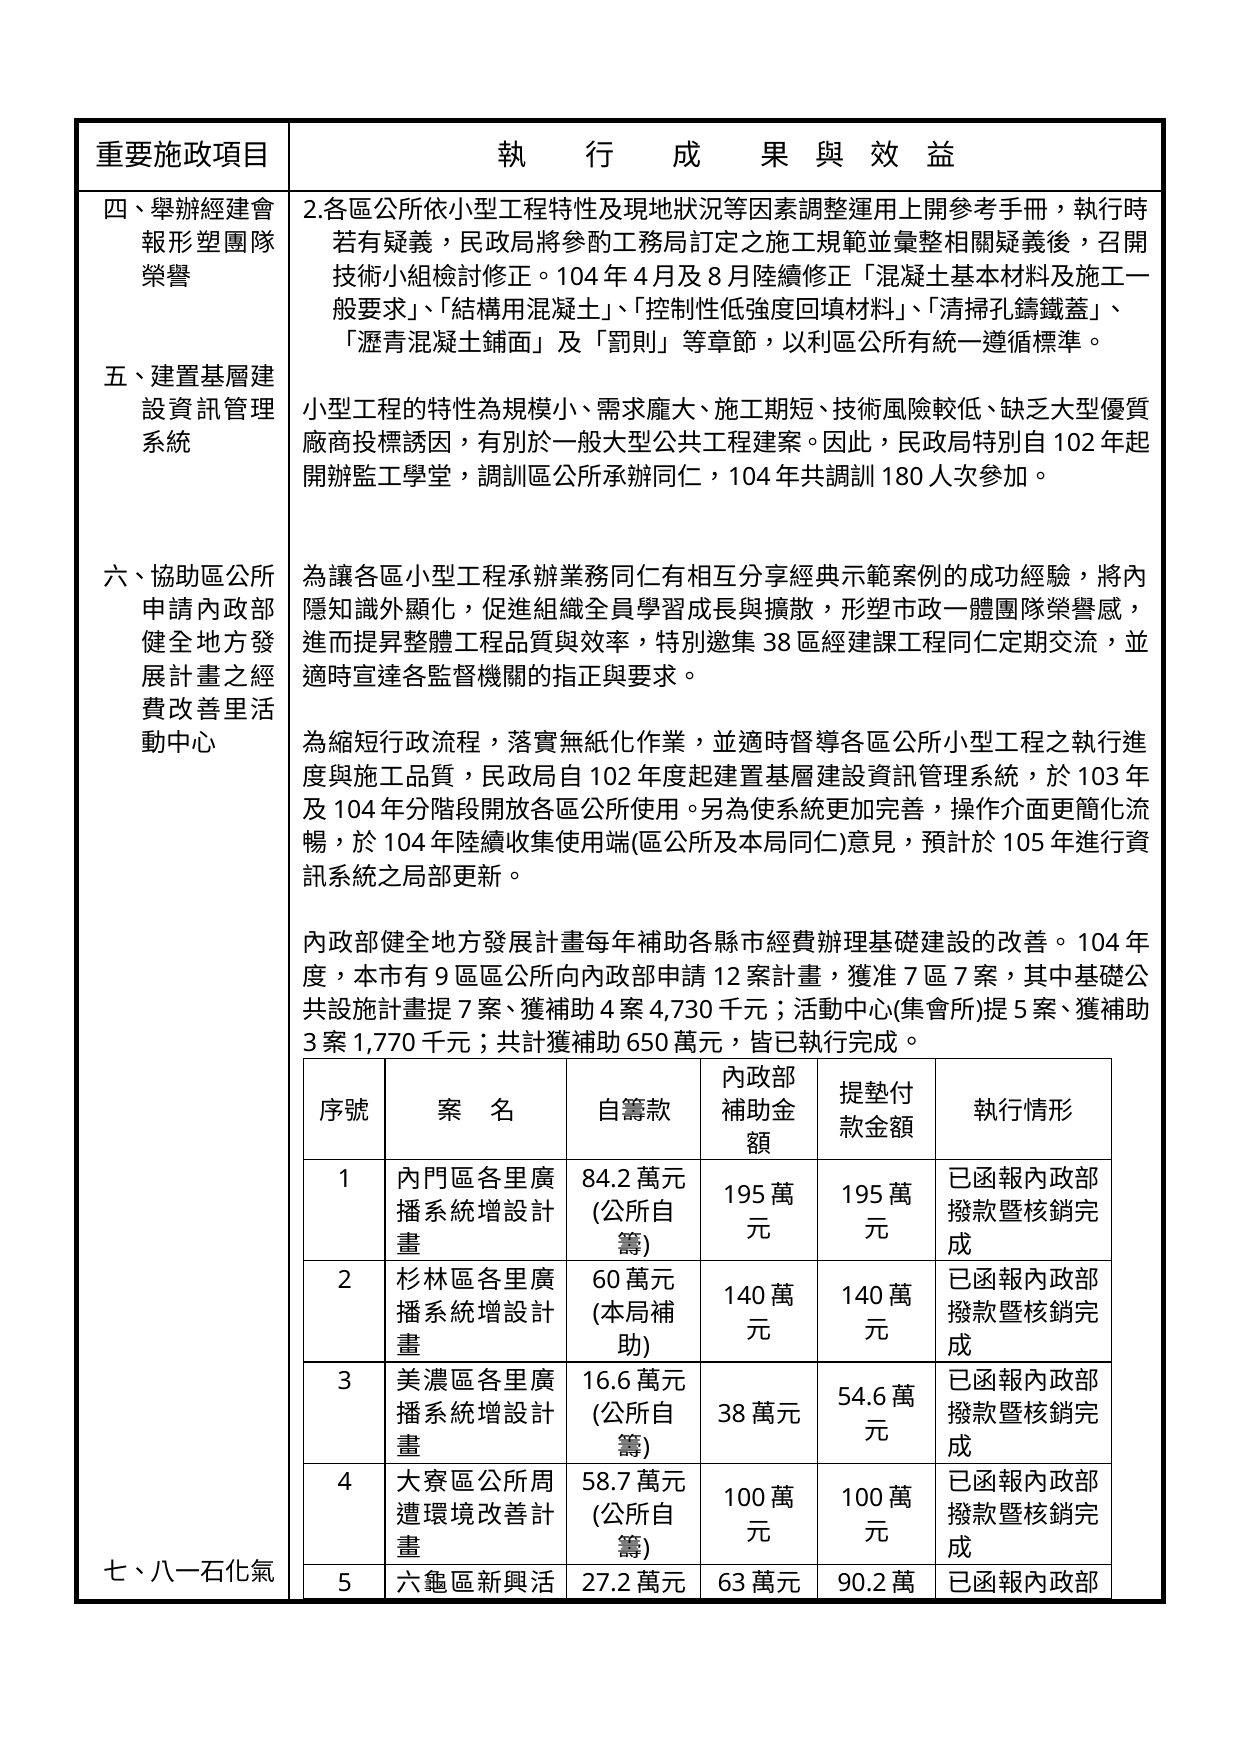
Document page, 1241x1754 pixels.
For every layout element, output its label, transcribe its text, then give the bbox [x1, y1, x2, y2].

table_cell 84.2萬元 (公所自籌) [567, 1160, 700, 1260]
table_cell 195萬元 [818, 1160, 935, 1260]
table_header 提墊付款金額 [818, 1059, 935, 1159]
table_cell 54.6萬元 [818, 1363, 935, 1462]
table_header 自籌款 [567, 1059, 700, 1159]
table_cell 已函報內政部撥款暨核銷完成 [936, 1363, 1111, 1462]
table_cell 美濃區各里廣播系統增設計畫 [386, 1363, 566, 1462]
table_cell 60萬元 (本局補助) [567, 1261, 700, 1361]
table_cell 杉林區各里廣播系統增設計畫 [386, 1261, 566, 1361]
table_cell 已函報內政部撥款暨核銷完成 [936, 1160, 1111, 1260]
table_cell 38萬元 [701, 1363, 817, 1462]
table_cell 已函報內政部撥款暨核銷完成 [936, 1261, 1111, 1361]
table_header 重要施政項目 [79, 123, 288, 190]
table_cell 已函報內政部撥款暨核銷完成 [936, 1464, 1111, 1563]
table_cell 1 [304, 1160, 384, 1260]
table_cell 195萬元 [701, 1160, 817, 1260]
table_cell 六龜區新興活 [386, 1565, 566, 1598]
table_header 內政部補助金額 [701, 1059, 817, 1159]
table_cell 27.2萬元 [567, 1565, 700, 1598]
table_header 序號 [304, 1059, 384, 1159]
table_cell 5 [304, 1565, 384, 1598]
table_cell 140萬元 [701, 1261, 817, 1361]
table_header 執 行 成 果 與 效 益 [290, 123, 1161, 190]
table_header 執行情形 [936, 1059, 1111, 1159]
table_cell 四、舉辦經建會報形塑團隊榮譽 五、建置基層建設資訊管理系統 六、協助區公所申請內政部健全地方發展計畫之經費改善里活動中心 七、八一石化氣 [79, 192, 288, 1599]
table_cell 內門區各里廣播系統增設計畫 [386, 1160, 566, 1260]
table_cell 3 [304, 1363, 384, 1462]
table_cell 16.6萬元 (公所自籌) [567, 1363, 700, 1462]
table_cell 100萬元 [818, 1464, 935, 1563]
table_cell 63萬元 [701, 1565, 817, 1598]
table_header 案 名 [386, 1059, 566, 1159]
table_cell 1.辦理區長策勵營 為提升區長區政治理能力，104年辦理2場次區長策勵營： (1)於104年3月19日假本市人力發展中心辦理「區長研習班」，參加對象為38區區公所區長。 (2)於104年10月22-23日假內門順賢宮辦理「區長策勵營」，參加對象為35區區公所區長(原住民區除外)。 2.辦理區公所主管講習 為提升區公所各級主管專業知能，於104年3月5日、13日、20日，分3梯次假市府人力發展中心辦理「區公所主管人員班」，每梯次80人，安排「企劃導論與企劃書編撰原則」及「區政議題行銷企劃實作」等課程，參訓對象為區公所主任秘書、課長、秘書、視導及秘書室主任等。 3.辦理里幹事業務講習 為提昇里幹事服務效能，於104年9月11日、17日、21日假市府公務人力發展中心辦理「優質區里公務人力培能班」，課程分基礎班、進階班、菁英班三梯次，每梯次參訓80人。 為加強里幹事正確的服務觀念，提升服務效能，除督請區公所平時查核里幹事服勤狀況外，亦要求里幹事深入基層主動發掘問題，以落實走動式服務。104年1月至12月，總計市容查報4,155件、民意反映230件，均由各區公所逐一列管並函請市府各主管機關處理、回復。 1.為主動解決社會弱勢、急難等亟待援助個案，督導各區公所里幹事實施家戶訪問，主動發掘待援個案，並透過社會福利、衛政體系給予必要之扶助及救助。104年1月至12月底止，主動發掘解決個案合計15,472件次。 2.自98年起，由社工員、衛生單位人員不定期參與各區里幹事會議，交換資訊並建立業務窗口聯繫網絡，俾建立各區公所里幹事與社會局社工員、衛生局人員雙向溝通及宣導政令之管道。 1.擴展婦女社會參與的理念，全面成立婦參小組 本市35區區公所（原民區除外）成立婦女社會參與促進小組，委員共計568人(男性210人、女性358人)，持續鼓勵更多婦女朋友積極參與公共事務與市政之推行。104年度各區公所共辦理378場次婦女社會參與活動，其中社會參與類277場次，性別意識與婦女成長課程76場次，特色方案25場次。 2.104年婦參重點工作「婦幼友善安全空間檢視」 為落實推動婦女參與公共事務的業務，104年特別邀請各區公所推動婦參重點工作為「婦幼友善安全空間檢視」，並於104年4月7日召開記者會，宣示各區公所展開婦幼友善安全生活空間檢視行動；6月30日召開檢視行動說明會，由各區公所說明本項重點工作檢視行動期程及案例分享。截至104年12月10日止，各區婦參小組檢視地點包括：公園46處、公廁24處、道路36處、市場18處、活動中心16處、空屋11處、人行道7處、治安死角3處、交通號誌、校園、路燈等共計222處，並由區公所函報各項設施的權管機關檢討改善，至104年底已獲改善有110處。 1.本市38個行政區，幅員遼闊，截至104年12月底止，各區人口數以鳳山區356,320人最多，茂林區1,890人最少；若以里計，各里人口數最多者為左營福山里42,692人，最少為旗山區中寮里193人；若以面積而論，桃源區928.98平方公里為地理範圍最大行政區，鹽埕區1.4161平方公里最小。為使資源合理分配及有效利用，民政局成立「行政區域規劃專案小組」，專職行政區域調整，俾使各行政區內基層幹部勞逸均等，資源合理配置及有效利用，區域均衡發展。 2.為使現行里之編組符合當前都市發展現況，財政及人力資源得以公平合理分配與有效運用，104年6月30日完成本市里鄰調整，合計裁併281鄰。 高雄有山、河、海等天然資源，各行政區各有自然或人文特色。因此，為發展地方區里特色，促進在地經濟成長，輔導各區公所辦理區特色活動，研訂「高雄市政府民政局區特色活動審核作業實施計畫」。104年核定新興、苓雅、三民、旗津、岡山、橋頭、永安、路竹、大寮、燕巢、湖內、仁武、林園、大樹、大社、旗山、美濃、六龜、甲仙、內門等20區辦理20項活動，補助金額2,991萬元。 依據104年2月4日新修正之民用航空法第37條第6項規定：「航空站回饋金經費分配及使用辦法，由航空站所在地之直轄市、縣（市）政府定之。」本府民政局配合新訂「高雄市政府高雄國際航空站回饋金分配及使用要點」，於104年6月2日本府第224次市政會議審議通過，6月9日以高市府民自字第10431333300號函頒下達，並刊登本府公報。 「台電公司促進電力發展營運協助金執行要點」於103年8月13日修正，為符合台電促協金補助本市辦理之區域範圍及合理運用，並提升各區執行成效，爰修正「高雄市政府補助辦理節約用電宣導睦鄰活動審核作業規定」內容，並修正原規定名稱為「高雄市政府運用台電促協金審核作業規定」，於104年5月5日本府第220次市政會議審議通過，104年5月14日以高市府民自字第10431104000號函頒下達，並刊登本府公報。 1.依地方制度法第82條第1項暨本市各區公所組織規程之規定，里長於任期內去職、死亡或辭職時，由區公所派員代理，並函報本府備查；其遺缺應自事實發生之日起3個月內完成補選；但所遺任期不足2年(即105年12月25日以後如遇里長出缺情形)者，則不再補選，由代理人代理至該屆任期屆滿為止。 2.104年里長補選情形如下： 3.104年里長出缺及派代情形如下： 1.各區公所審視實際需要召開里業務會報，本府及民政局均派員列席，以即時解決基層問題與滿足民眾需求。為表示對地方民意之重視，本府除請各局處指派業務單位且具決策權力的人員外，並由副市長及秘書長分別列席指導，以增進轄區內各機關協調聯繫效率。 2.104年召開里業務會報計有鼓山、左營、楠梓、三民、鳳山及美濃等6區，建議案件383件，均由召開之區公所依規定登入本府「線上即時服務系統」之里業務會報建議案系統，再分別由本府各權責機關將辦理情形答復各建議人。 依「高雄市里民大會及基層建設座談會實施辦法」規定，「里為蒐集民情、反映民意、解決里內公共事務及其他重要事項，得召開里民大會或基層建設座談會，以每年召開一次為原則」。104年里民大會及基層建設座談會計有32里召開32場（里民大會28場28里、基層建設座談會4場4里），建(決)議案或結論案共366件，均由召開之區公所依規定登入本府「線上即時服務系統」之里民大會建議案系統，再分別由本府各權責機關將辦理情形答復建議人。 為端正第14任總統、副總統與第9屆立法委員選舉風氣，提升地方基層幹部法治素養，並表達政府反賄選、反暴力之決心，本府民政局偕同警察局、政風處、高雄市選舉委員會、臺灣高雄地方法院檢察署共同辦理104年反賄選宣導活動，內容如下： 1.召開反賄選記者會：為公開宣示政府反賄選的決心，104年10月16日上午10時假四維行政中心3樓多媒體簡報室辦理「廉能‧反賄 向前走」反賄選記者會，由陳菊市長、臺灣高雄地方法院檢察署周章欽檢察長帶領市府團隊、臺灣高雄地方法院檢察署、高雄市選舉委員會與各區區長等共同宣誓。 2.接受電視台專訪：104年10月27日21時至22時，本府民政局副局長兼高雄市選舉委員會總幹事林淑娟女士偕同臺灣高雄地方法院檢察署周章欽檢察長參加慶聯有線電視－高雄現場節目，暢談並宣導「反賄選斷黑金不暴力 建構優質選舉環境」議題。 3.辦理42場次反賄選宣導活動：104年10月19日至11月12日於本市38區辦理42場次「104年反賄選宣導活動」，由臺灣高雄地方法院檢察署講授反賄選案例、高雄市選舉委員會宣導選舉監察作業、本府警察局講授防制選舉暴力及政風處以短片宣導廉能反賄，共計12,196位里鄰長、社區理事長及寺廟負責人參加。 「高雄市里政資訊網」自建置至104年全年度點閱率已達968萬3,536人次，顯示該平台已成為里鄰長凝聚里鄰社區意識之重要管道。有鑑於里長在地方服務里民時常遇有失業里民需協助求職，為協助里長有效快速提供里民工作職缺訊息，本府民政局與勞工局合作，將訓練就業中心資料介接至「高雄市里政資訊網」，以專區「在地職缺」頁面按區分里呈現求職資訊，方便里長和里民查閱，於104年5月1日勞動節當日上線後，里長及里民普遍反應良好，104年「在地職缺」專區點閱率達79萬267人次。 為使新任里長熟稔「高雄市里政資訊網」，透過網站互動凝聚里鄰社區意識，拉近里長與里民的距離，於104年5月4日、5日、8日及11日辦理7場次教育訓練，共121名新任里長參加。課程內容包括里政資訊網介紹、後台基本資料管理與使用里鄰花絮教學、相片縮圖及上傳教學、行動版應用與里長首頁快速連結設定、在地職缺介紹等。 為提升里長知能及服務的效率，協助里長藉由網路科技技術，透過社群網路資源，建立與里民的互動溝通，爰辦理里長電腦研習班。課程中，讓里長實機操作臉書、Line等網站與應用軟體，學習註冊帳號、發表文章、上傳照片、資料管理等技巧，同時強化里長使用網路的資安教育，避免受到網路惡意攻擊或因不知資安規定而誤觸法網。依各區報名人數，假高苑科技大學、高雄應用科技大學、輔英科技大學及鳳新高中辦理5場次研習，參加人數121人。 為營造網路資訊無障礙的友善環境，提供身心障礙里民以無障礙瀏覽方式獲取各項里政資訊，「高雄市里政資訊網」於104年12月15日通過國家通訊傳播委員會A+優先等級無障礙標章檢測。 縣市合併後的大高雄幅員遼闊，為瞭解地方民意及需求，期許共構出各區里政治理的願景目標，本府民政局參考「世界咖啡館」的模式與精神，以高雄版的「里政咖啡館」與各區里長進行集體對話溝通。自104年3月開辦至8月，共辦理鳥松等18區各1場次，總計222名里長參與匯談，提出建議事項322件。其中，短期內可改善或辦理者立即處理，涉及政策性或需整合民意或長期規劃者，則錄案研議。截至104年12月31止，已辦理完竣並向里長說明後解除列管者202件，餘120件繼續由各區公所持續錄案研議辦理。 1.104年里長文康及講習活動於4月8日至10日、15日至17日及22日至24日分三梯次辦理，共509名里長參加。講習課程邀請劉銘、許怡文老師講習主題「彩繪幸福的推手-談里長的角色功能和服務」，獲得里長肯定及迴響。 2.本次活動係首次與本府財政局合作，同時進行「反私劣菸酒」講習宣導，透過各區公所及里長，向轄區內販賣業者宣導及發放警語貼紙。 1.內政部表揚特優村里長暨績優民政人員 內政部104年特優村里長暨績優民政人員表揚大會於6月23日假台北市國軍文藝活動中心戲劇廳舉行，本市受獎人員計有特優里長15位、績優民政人員10位，合計25位。 2.表揚本市特優暨資深里長 本市104年特優暨資深里長表揚大會於8月26日假高雄大八飯店5樓環球廳舉行，表揚特優里長91位，資深里長50位，合計141位。 依據「高雄市市議員及里長福利互助自治條例」之規定，辦理市議員、里長福利互助補助，104年度因病住院醫療補助計294件，補助金額630萬5,195元；喪葬補助計34件，補助金額360萬元；殘廢補助1件，補助金額30萬元；合計1,020萬5,195元。 依據「高雄市里鄰長喪葬補助及遺族慰問實施要點」之規定，核發本市里長喪葬補助及遺族慰問金，104年請領補助費及慰問金之里鄰長遺族計245人次（3位里長，242位鄰長），共發給慰問金369萬元整。 1.辦理104年市民集團婚禮 以「高雄辦囍事 囍結良緣」為主題，於104年6月27日假高雄巨蛋主場館舉辦，共有166對幸福戀人參加，當天現場觀禮親友及來賓人數高達2千餘人，婚禮流程簡約又充滿趣味，讓新人留下溫馨甜蜜的回憶。 2.辦理104年孝行獎 為鼓勵善良風氣，發揚「百善孝為先」傳統美德，辦理孝行獎選拔及表揚活動，鼓勵本市各機關學校踴躍推薦報名參加，經各界評審委員選拔出本市10位孝行模範，於104年8 月7日於意誠堂舉辦孝行獎表揚活動，現場約200人觀禮，氣氛溫馨感人。 3.辦理104年成年禮 為發揚固有民間禮俗，喚起成年後之男女青年重視成年後的人生，瞭解公民之權利和應盡的義務，援例辦理104年成年禮活動。104年10月31日於壽山，讓150位同學(含心路基金會10員)藉由爬山、組隊闖關、過智慧門等方式，打造出專屬於高雄囝仔的成年禮。 1.辦理104年同志公民運動 為宣達高雄為人權友善城市，重視性別平權，循例辦理同志公民運動。104年活動採二階段方式辦理，第一階段於104年9月19日假駁二藝術特區正港小劇場（B9倉庫）辦理「愛無懼劇場」，吸引近300人蒞臨觀賞；第二階段於104年10月25日假高雄捷運中央公園站二號出口辦理「愛無懼夜光音樂會」，吸引約500人駐足聆聽。 2.辦理「2015高雄人權新聞獎」 為延續「人權知識轉運站」的概念，民政局委託經營的高雄市人權學堂舉辦「2015高雄人權新聞獎」，並由市長於12月8日市府第251次市政會議公開表揚2位獲獎者。 1.輔導本市宗教團體辦理設立登記 本市登記有案宗教團體共有1,483間、教堂78間，合計1,561間。依據「監督寺廟條例」、「辦理寺廟登記須知」、「寺廟登記規則」、「高雄市政府審查宗教業務財團法人設立許可及監督要點」及相關法令規定，民政局積極輔導宗教團體發展宗教相關業務。 2.辦理宗教執事人員業務講習活動 為輔導寺廟合法化及宣導相關法令予寺廟執事人員，於104年7月6、10及23日，分別於鳳山、旗山及岡山等3區辦理3場次宗教執事人員業務講習。課程內容以寺廟設立及變動登記、本市全面換證規定及宗教團體土地及建物合法化為主；另為推動寺廟響應環保祭祀，也加強宣導宗教活動煙火施放減量及煙火對人體危害等議題，參加人數約500人。 3.辦理104年高雄市政府宗教事務輔導小組會議 為協助本市宗教團體解決目前遭遇困境及進行相關議題研討，於104年12月9日假高雄市政府公務人力發展中心召開會議，共約150名宗教執事代表參與，提案討論事項6案，臨時動議1案，會後均函請各權管機關依決議內容研處。 4.辦理高雄市換領寺廟登記證暨宗教團體法（草案）座談會 為加強輔導本市立案寺廟積極辦理換證及向宗教團體說明宗教團體法(草案)，於104年12月31日及105年1月5日，分別於鳳山及岡山區辦理2場次座談會，約約500人參加。 1.辦理本市103年度績優宗教團體觀摩暨表揚大會 為鼓勵寺廟、教會（堂）力行祭典節約，減少浪費，將節省經費興辦公益或慈善事業，以促進地方建設，造福社會人群，本府民政局於104年9月23日至24日辦理績優宗教團體觀摩暨表揚大會。103年度捐資金額達100萬元以上獲表揚的績優宗教團體共116家，捐資金額總計9億7,905萬元。 2.提報內政部表揚103年績優宗教團體 內政部於104年9月11日公開表揚103年績優宗教團體，本市獲表揚的宗教團體計有26家：財團法人高雄市三塊厝興德團(三鳳宮)、高雄道德院、財團法人高雄市覆鼎金保安宮、佛光山寺、高雄東照山關帝廟、內門紫竹寺、月慧山觀音禪院、財團法人一貫道神威天臺山天臺聖宮、佛光山南屏別院、啟明堂、光德寺、薦善堂、高雄關帝廟、高雄意誠堂關帝廟、高雄港口慈濟宮、正德佛堂、財團法人一貫道興毅純陽聖道院、財團法人高雄市文武聖殿、財團法人高雄市鳳山天公廟、財團法人鳳山佛教蓮社、紫竹林精舍、雙慈亭、財團法人高雄市草衙朝陽寺、天臺聖宮、明善天道院、財團法人山達基教會高雄機構。 1.杉林大愛園區內(含日光小林北極殿)宗教設施興建申請案，計有10案，包括真耶穌教會、天主教山地教會、曠野教會、青山教會、愛農教會、妙禪寺、白雲寺、北極殿（小愛小林土地公廟、日光小林土地公廟）、杉林重生教會等，已全數核定各宗教團體所提報之興建計畫書並簽訂興建協議書。 2.截至重建特別條例施行期滿(103年8月29日)前，真耶穌教會、天主教山地教會、曠野教會、青山教會、愛農教會、妙禪寺及杉林重生教會等7案已取得建照。其中真耶穌教會、天主教山地教會、愛農教會及青山教會等4案已取得使用執照，並完成房屋稅籍申報，刻正辦理建物所有權第一次登記及後續委託管理契約簽訂事宜；餘曠野教會、杉林重生教會尚未取得使用執照；白雲寺及北極殿（小愛小林土地公廟、日光小林土地公廟）未於重建特別條例施行期限內取得建照，將依一般申請興建寺廟程序辦理。 為撫慰石化氣爆事件受災民眾的心靈，民政局與各宗教團體共同為罹難者及災區民眾舉辦祈福法會，總計辦理5場次，表列如下： 1.為祭祀祖先發揚孝道、延續宗族傳統及健全祭祀公業土地地籍管理，促進土地利用，各區公所104年度持續辦理祭祀公業申報事項、派下全員證明書的核發及變動事項的處理。截至104年12月止，本市祭祀公業清查公告數783件，已完成申報270件，其中25件登記為祭祀公業法人。 2.依據「地籍清理條例」第19條至第26條規定，辦理以神明會名義登記土地的清理，並配合地政局辦理神明會土地囑託均分登記為現會員或信徒分別共有。截至104年12月止，僅1件神明會完成申報，其餘未申報之神明會土地，目前本府地政局已陸續辦理代為標售作業。 1.為強化調解功能，於104年6月17、18日辦理各區調解委員實務研習及觀摩活動，會中表揚103年度績優調解委員會及調解委員個人服務年資等市長獎及民政局長獎，並聘請嘉義地方法院周俞宏法官擔任本次研習會授課講師，講授「調解相關民、刑事法令介紹」、「調解實務案例分享」及「人權、性別平等理念介紹」。 2.應電子化申請作業趨勢，於101年7月建置「線上調解聲請服務系統」，並於103年10月就使用情形進一步更新版面，以貼近民眾使用習慣。104年線上申請1,941件，累計至104年12月31日止，線上申請調解案件數3,517件，未來將持續請各區公所協助宣導市民善加利用。 為提高民眾申辦業務便利性，市立殯儀館及納骨塔服務中心均成立單一窗口受理民眾申請各項殯葬設施的使用。104年第一殯儀館受理申請殯儀設施16,895件，火化作業16,328件；第二殯儀館受理殯儀設施4,622件，火化申請3,562件，公墓安葬88件，納骨塔晉塔數13,766件。 1.因應民眾清明節掃墓的傳統習俗，為讓民眾方便圓滿地完成此一祭祖習俗，本府特別規劃「104年度清明節為民服務工作」，於104年3月16日召開跨局處協調會，成立「掃墓勤務協調中心」，規劃於3月28、29日及4月3、4、5日提供免費掃墓接駁公車直達墓區，並配置人員於各主要公墓區、納骨塔區等處現場引導交通動線及提供即時服務。各項服務措施藉由記者會、殯葬管理處官網「清明專區」、電台專訪、有線電視跑馬燈、本府LINE官方群組、環保局垃圾車懸掛布條等多元方式積極宣導，於104年4月5日圓滿完成。 2.因應每年中元普渡習俗，殯葬管理處聯合高雄市葬儀商業同業公會、高雄縣葬儀商業同業公會、高雄市園藝商業同業花卉公會、高雄市花業協會、高雄市音樂職業工會、高雄市殯禮服務職業工會、高雄市佛臨濟助會等人民團體及殯儀服務業者辦理普渡活動，104年8月24日(農曆7月11日)於殯葬管理處(停車場)圓滿完成。 為落實殯葬管理條例第42條規定：「經營殯葬服務業，應向所在地直轄市、縣(市)主管機關申請經營許可後，依法辦理公司或商業登記，並加入殯葬服務業之公會，始得營業」。104年許可51件，備查80件，變更104件，廢止39件，停業9件，復業1件，共計284件。總計自92年7月1日至104年底止，已許可件數556件，備查總件數518件，合計1,074件。 1.本市104年度殯葬設施與殯葬禮儀服務業查核及評鑑，接受查核評鑑殯葬服務業之業者共計191家、公立殯葬設施計有殯儀館設施4處及納骨塔（堂）27座。第一階段評選殯葬服務業19家、公立殯儀館設施2處及納骨塔（堂）2座進入第二階段複評，於104年9月15日評鑑績優業者優等7家、甲等6家，評鑑結果同步公佈於殯葬管理處網站供民眾參考。預定於105年1月20日辦理公開頒獎表揚；另評鑑成績欠佳者，將列入受輔導對象並積極輔導改善。 2.為落實生前殯葬服務契約之管理及保障消費者的權益，依據查核生前殯葬服務契約協調聯繫實施方案，辦理104年度生前契約業者會計師查核，清查轄內7家業者，於104年8月26日查核完成，結果皆符合規定。 為有效減化申辦作業需檢附之各項證明文件，方便辨識設施使用者的身分條件，以杜絶違法業者私接案件，落實「業必歸會」，確保合法業者的權益，達到提升殯葬服務業品質與管理等多重目標，本市殯葬管理處率全國之先於103年3月1日首創殯葬業者身份識別系統，104年1月1日起全面採用一卡通票證公司發行的晶片卡，截至104年12月31日止，計有本市555家及外縣市247家合法業者通過申請並核發使用，並申請使用殯葬設施次數31,761家次。 1.實施火化預定時間 為降低民眾傳統傾向特殊時日吉時的火化需求，減輕火化爐等設備的承載負荷，維持設備的正常運作，並降低廢氣排放量，自104年9月1日起實施火化時間預定制度，每日限量作業大體120具，每具火化時間100分鐘。 2.實施火化收費制度 基於使用者付費的原則，本市市立殯儀館自104年9月12日起實施火化收費制度。凡設籍本市的市民，每具大體收費3,500元，非設籍本市者每具收費1萬元，並訂定淡季時日(如農曆7月) 、死亡次日3日內火化與減輕經濟弱勢民眾及回饋附近里民等的各項優惠措施。 1.更新火化爐具及空汙防制設備 為降低火化爐具空氣汙染程度，提高火化作業的效率，第一殯儀館自101年起逐年汰換18座火化爐、空污防制設備。至104年已汰換16座火化爐及空污防制設備，105年第1、2號火化爐及空污防制設備工程於104年11月1日開工，2月完工，完成第一殯儀館18座火化爐及空污防制設備汰換工作。 2.整修火化場撿骨室工程 隨著火化量及治喪人次的逐年增加，第一殯儀館火化場撿骨室空間、動線、設施已難符合民眾需求，爰規劃改善撿骨室空間動線及設備，於104年12月24日開工，2月完工。 3.第一殯儀館園區環境整修工程 為提供民眾良善的治喪環境，改善永字禮廳後方車道鋪面破損部分及整平冷凍大樓旁停車場鋪面等，於104年12月23日竣工。 4.禮廳全面建置電子輓聯 第一殯儀館於103年3月擇永思堂、永寧堂試辦電子輓聯後，獲得各界好評，實施至104年12月31日止，已受理帳號申請524件，提供1,740場次21,296件使用量。為持續推動此一環保減量垃圾的措施，104年12月底規劃第一殯儀館各禮廳全面建置電子輓聯，已於105年1月底完成，並於105年3月開放使用。 5.增設法事間及禮廳空調電能設備 為提供舒適的治喪環境，於法事室新增空調設備，並規劃整合10間禮廳全自動電能管理系統，105年2月完成規劃設計。 1.仁武本館園區景觀改善工程 為營造殯儀館溫馨、現代、人性化的設施品質，整修仁武本館園區內設施，包括殯儀館園區牌樓粉刷、禮廳屋簷修繕、消防火警警報設備及地板、天花板改善工程等，104年5月10日開工，10月5日完工。 2.第二殯儀館火化場環境改善 為改善第二殯儀館火化場環境，因應吉日大量的治喪車輛及大型車輛進出需求，將原僅供小型車輛進出的聯外道路拓寬，並進行火化場路面改善工程、整修二樓廁所及戶外廁所、更新火化爐磚及儲油槽管路等，於104年5月10日開工，10月5日完工。 3.大社分館園區景觀改善工程 為改善庫錢爐焚燒紙錢灰燼飛散造成的空污問題，及提供治喪家屬遮蔽休息處所，牆面重新粉刷、並修繕磁磚破損等，於104年3月30日完工。 4.橋頭分館採光罩遮雨棚工程 為提供舒適的治喪環境，整修停車場與家屬休息處、加裝採光罩或汰舊換新，於104年6月18日完工。 1.推動陪葬品減量及環保化 為宣導民眾減量及使用環保性陪葬品，殯葬管理處於104年4月27日至29日協同高雄市葬儀商業同業公會與高雄縣葬儀商業同業公會，辦理陪葬品減量及環保化宣導觀摩，於該處行政大樓中庭展示各種環保陪葬品及不能置入棺木的物品。 2.建置「宗祠生命追憶館」方便民眾利用網際網路追思親友 因應電子化潮流，方便民眾透過網際網路隨時追思親友，殯葬管理處於104年1月1日建置「宗祠生命追憶館」專區。網頁設計採互動模式，並設計不同宗教信仰的追思方式供網友自行選擇。 3.推動環保金爐焚燒紙庫錢 為改善露天燃燒紙、庫錢產生的空氣污染，殯葬管理處於103年1月17日新設全國首創附完整空污防制設備之4座環保金爐(第一殯儀館3座、第二殯儀館1座)，103年焚燒紙、庫錢420公噸，104年焚燒1,327公噸，總計燃燒近1,747公噸，使用率大幅成長，成效斐然。另外，為徹底杜絕紙、庫錢露天燃燒之情形，亦於104年1月8日公告第一殯儀館紙製品露天燃燒退場計畫，於107年1月1日生效： (1)全面禁止紙庫錢露天燃燒，改利用環保金爐焚燒。 (2)禁用傳統型紙紮屋，全部改用精緻型紙紮屋。 (3)禁用傳統型庫錢，全部改用改良型庫錢。 1.旗津生命紀念館新建工程與旗津舊塔骨罐搬遷案 (1)旗津生命紀念館新建工程於102年10月23日開工，主體建築地上3層，館內設置1萬6千個骨灰櫃位，包含中、西式宗教型式，符合現代民眾需求。建築主體於103年11月28日完工取得使用執照，並於104年3月20日正式啟用。 (2)103年12月辦理12場旗津舊塔骨罐搬遷至旗津生命紀念館說明會，104年3月及4月分別完成新館塔位登記抽籤及選位作業，原旗津舊塔骨骸罐4,513個、骨灰罐5,602個，共計10,115個，已於104年7月25日完成搬遷至新紀念館作業，自8月1日起對外受理新晉塔申請。 2.完成橋頭區納骨塔(慈恩堂)櫃位增位工程案 因應橋頭區風俗習慣及多元宗教文化需求，橋頭區納骨塔慈恩堂於2樓增設個人骨灰櫃2,148個，雙人骨灰櫃396個，3樓增設西教單人骨灰櫃位216個，總計2,760個，104年1月4日開工， 4月13日完工，6月1日開始受理民眾申請使用。 3.完成茄萣區第一公墓納骨塔孝思堂奠禮堂改建為第三納骨堂案 茄萣區第一公墓既有奠禮堂於103年8月變更使用為第三納骨堂，規劃1樓空間設置個人式骨骸櫃2,630個、骨灰櫃480個，於104年5月22日正式啟用。原孝思堂存放的1,239個骨罐(骨骸罐919個，骨灰罐320個)於10月14日完成搬遷至新納骨堂作業，並於10月20日開放民眾新申請晉塔。 4.為提供安全、舒適的殯葬環境，104年完成6處納骨塔環境改善工程： (1)內門區第七公墓納骨塔邊坡新設工程。 (2)甲仙區第四公墓納骨塔地板修繕暨牆面粉刷工程。 (3)美濃區納骨塔興建男女廁所、入口處設置無障礙坡道、整修聯外道路。 (4)湖內第一納骨塔櫃位修繕及周邊整修工程」。 (5)三民區安樂堂滲水改善及納骨塔周邊設施改善工程。 (6)田寮區南寮里第四公墓邊坡水土保持設施工程案（第二期）」等工程。 1.完成大樹區小坪公墓遷葬案 (1)墓區面積59,308平方公尺，地上墳墓數945座，遷葬經費6,325萬5千元，共核發遷葬補償費650件5,556萬1千元。 (2)代為起掘暨水土保持工程於103年7月開工，104年2月11日完工；水土保持計畫經水利局於104年4月審核通過，水土保持工程於4月28日驗收通過結案。 2.完成岡山區竹圍第十四公墓遷葬案 墓區面積4,528平方公尺，地上墳墓50座，經費922萬8,988元。遷葬公告期間自103年10月23日至104年1月22日，核發遷葬補償費16件146萬2千元，代為起掘31座墳墓，晉放於岡山區納骨塔，於104年5月21日完成遷葬。 3.完成梓官區第五公墓遷葬案 墓區面積1,466平方公尺，地上墳墓76座，經費728萬5,206元。遷葬公告期間為103年10月23日至104年1月22日，核發遷葬補償費18件46萬6千元，代為起掘57座墳墓，晉放於梓官區納骨塔，於104年6月30日完成遷葬。 4.辦理三民區覆鼎金公墓遷葬案 (1)覆鼎金公墓面積45公頃，地上墳墓計1萬6,339座，其中未起掘實墓1萬556座、空墳5,773座，計畫分4期A、B、C、D4區辦理，預定於107年完成遷葬作業。 (2)A區遷葬公告期間為104年6月1日至11月30日止，截至104年12月31日，已通知1,411位墓主，申請起掘388座，受理遷葬補償費申請384件，核發遷葬補償費383件2,742萬5仟元。104年12月14日辦理遷葬祈福法會。 為倡導節葬、簡葬的環保觀念，結合民間資源，由高雄市佛臨濟助會協助辦理無名氏聯合奠祭，並鼓勵有親人往生的一般民眾參與。104年辦理2場，計殮葬8具無名屍體及6具家境清寒者。截至104年12月31日，共完成52場「聯合奠祭」，殮葬335位無名氏及125位家境清寒者。 1.為增進戶政人員專業知能，104年辦理7場「戶政人員研習班」，調訓本市戶政人員628人。 2.委託本市人力發展中心辦理「戶政人員研習班」兩梯次，計90人次參訓； 委託本市人力發展中心辦理「戶政主管研習班」，計40人次參訓。 3.為增進戶政人員及志工專業知能，辦理104年「戶政人員及志工研習會」計330人次參加。 4.配合內政部辦理「戶政為民服務分區研習會」調訓管理班2梯次計22人，實務班1梯次計29人；配合內政部辦理「戶政主管人員研習班」計4人參訓；配合內政部辦理「戶政業務研習班」計6人參訓。 5.為強化戶政人員業務專業知能，各戶政事務所邀請資深戶政人員或聘請業務相關講師，舉辦國民身分證人貌辯識、公文講習、為民服務溝通技巧、戶政實務及案例研討等教育訓練，計468人次參訓。 1.戶政事務所於受理民眾遷徙登記時，如發現有異常情形者，設簿列管主動查處或洽分駐（派出）所派員協助會查，至104年12月31日止，共查察11,367人，查明實際居住者10,795人，虛報遷徙依規定辦理撤銷遷徙登記或主動辦理遷出登記者542人，持續查處中30人。 2.戶政事務所受理民眾遷徙登記後，轄內分駐（派出）所勤務區員警依勤區查察處理系統取得戶籍資料訪查，發現戶口狀況與戶籍資料不符時，通報戶政事務所依規定辦理。 1.戶政事務所實施「起身迎賓」與申辦案件「預審制度」。戶政人員「起身迎賓」可拉近與民眾的距離，建立親切服務的形象；實施「預審制度」，透過預先審核申辦案件所需備妥的文件，減少民眾等待時間過久又無法辦妥案件的抱怨，104年計服務767,340人次。 2.按戶政事務所員額編制規模，每季每所實施電話服務禮貌測試1至2次，104年全年計測試1,799次。 3.遴選態度良好、熟悉各種法令人員擔任櫃檯窗口作業，並加強訓練櫃台服務人員的服務態度及處理各項申辦案件的專業知能，縮短民眾等候時間。 4.為樹立親切熱忱的機關形象，戶政事務所於104年4月由民眾公開票選戶政服務禮貌最優人員，鼓勵基層戶政人員改善服務態度，34人獲表揚。 5.協請志工主動招呼民眾，引導洽公民眾至需求櫃台，給予民眾良好印象。 6.戶政事務所不定期舉行改善服務態度檢討會，檢討與分享服務態度優劣案例，使同仁更加注意與改進。 加強櫃台服務功能，提供單一窗口服務，整合內部服務流程，於辦公廳舍明顯處，設置申辦程序的標示；另對於不符規定的申請案件，一次告知，104年計開立23,299張一次告知單。 1.訂定「為民服務工作意見調查表」，由戶政事務所交洽公民眾填寫，以瞭解市民對戶政服務的滿意度，作為改進服務之參考。 2.戶政事務所均設置民意信箱(計48處)，提供民眾隨時提供建言，對於民眾申訴案件，專人即刻回覆處理。 3.建立民眾抱怨處理機制，提供即時、有效的處理，加強後續追蹤處理改善，降低民眾抱怨頻率。 1.戶政跨機關便民資訊平台通報服務提升為「N合1」，讓民眾在戶政事務所辦理戶籍遷徙或變更姓名後，僅需填妥「通報作業民眾同意書」並勾選申辦項目，即可由戶政人員於線上登錄並立即傳輸同意書至相關機關完成地址或姓名變更申請手續，節省民眾寶貴的時間，104年服務499,924件。 2.在少年及家事法院設置「高雄市政府民政局戶政服務站」，每週（週二、四）二天，下午2時至5時止，派員到場辦理保護家庭暴力資料註記、收養登記等戶籍登記，讓家暴被害人於接獲法院審理終結核發保護令時，能及時在戶政服務站或以傳真申請註記「禁止相對人閱覽或交付被害人及受其暫時監護之未成年子女戶籍資料」，提供即時、便捷的服務，落實戶籍登記正確性，104年受理戶籍核發等案件數計1,844件。 3.推動跨機關「遠距視訊服務網服務」，便利民眾申辦各項稅捐業務，戶政事務所與稅捐稽徵處合作，由美濃、燕巢、甲仙、路竹、梓官（彌陀）、林園、六龜、大寮、大社、湖內、杉林、茂林、桃源、那瑪夏、旗山及內門等16個戶政事務所設置網路視訊電話與本市稅捐稽徵處鳳山、岡山及旗山分處連線，提供行動稅務服務，104年受理24,459件。 4.為避免護照遭冒辦，配合外交部辦理「護照親辦人別確認」作業，凡首次申請普通護照者，本人無法親自至外交部領事事務局或外交部中部、南部、東部及雲嘉南辦事處申辦，可先至全國任一戶政事務所填妥普通護照申請書並作人別確認後，再將普通護照申請書併同申請護照應備文件委託旅行業者、親屬或同事續為代向領務局或外交部三辦申請護照，104年受理44,395件。 5.協助社會局發放婦女生育津貼及育兒袋作業，凡符合請領條件者，至戶政事務所辦理出生登記，即可領取，104年核發生育津貼計21,097件。 6.推動「戶政有愛 溝通無礙」手語服務，讓聽（語）障朋友至戶政事務所洽公時，快速完成申辦事項，104年服務71人次。 7.為擴大便民服務效益，本市與澎湖、金門、連江、臺東、花蓮及屏東等縣市實施跨域合作，各戶政事務所實施戶政業務行政協助受理民眾申辦出生（含同時認領）、原住民身分登記及英文謄本等戶籍案件服務，免除民眾奔波往返舟車勞頓之苦。104年計受理113件。 8.為扶助偏遠地區民眾取得法律諮詢資源，以解決遭遇的法律問題，與「財團法人法律扶助基金會」合作，運用電腦視訊功能，於旗津、仁武、鳥松、橋頭、燕巢、阿蓮、湖內、梓官、美濃、六龜、甲仙、杉林、內門、茂林、桃源及那瑪夏等16個戶政事務所免費提供預約視訊法律諮詢服務，讓需要專業性法律幫助的民眾，得到協助，維護其權益，104年受理53件。 9.強化機關戶政連結作業，減少民眾申請戶籍謄本，各機關透過連結取得戶籍資料，區公所對於社會救助案件直接造冊由戶政事務所提供戶籍資料，104年主動協查11,943件。 10.104年5月份報稅期間，每週一至週五由本市鳳山區第一戶政事務所延伸服務據點，派員至財政部高雄國稅局及國稅局鳳山分局駐點服務，受理民眾申辦自然人憑證，市民可當場以自然人憑證完成報稅，此一服務措施係落實市府「以網路代替馬路」的 理念，本次跨域合作辦理自然人憑證件數計4,883件。 1.每週一至週五早上7點30分受理戶籍登記，實施戶所有鼓山、左營、楠梓、三民一、三民二、苓雅、前鎮、小港、鳳山一、鳳山二、大寮、大樹、鳥松、岡山及路竹等15個戶所，104年受理7,524件。 2.午間不打烊服務措施，中午休息時間繼續上班服務民眾，104年受理235,278件。 3.推動「6912－戶政週末貼心服務」，每週六上午9時至12時，鼓山、左營、楠梓、三民區第一、三民區第二、新興、苓雅、前鎮、小港、鳳山區第一、鳳山區第二、大寮、岡山、旗山、美濃、仁武及梓官等17個戶所彈性上班，其餘戶所採預約服務，民眾可於3天前以電話或網路預約，104年受理52,032件。 4.假日派員受理結婚登記，配合97年5月23日民法修正施行，結婚由儀式婚改為登記婚，各戶政事務所應民眾登記結婚之需，配合於假日受理預約結婚登記案件，104年受理1,541件。 1.辦理同性伴侶註記，104年5月20日起開放現設籍本市之成年民眾，於戶役政資訊系統所內註記同性伴侶記事，以落實性別多元文化及促進同性伴侶權益，截至12月底共計受理86件。 2.首創戶政到宅免付費服務專線「0800380818」，縣市合併後擴大連結 1999市民服務專線，提供年邁長者及重大傷病民眾申請須親自申辦的案件服務，只要1通電話，戶所即派員到現場收件，104年受理1,516件。 3.設置「愛心親善櫃台」，秉持「老吾老以及人之老，幼吾幼以及人之幼」視民如親的精神，各戶所設置「愛心親善櫃台」，專人專櫃服務年長、身心障礙、懷孕婦女或攜帶嬰幼兒者，免抽取號碼牌，104年受理9,759件。 4.規劃民眾候件休息區、幼兒照護區、愛心服務台，備舒適座椅、書報雜誌、老花眼鏡、愛心傘及茶水設施等供民眾使用；幼兒照護區並安排專門服務人員提供全方位服務。 5.受理集體申辦自然人憑證，嘉惠上班族群，104年核發58,430張。 6.針對殘障朋友，設置專用電鈴、步道、廁所、電梯等設施，並派專人接待引導，104年服務3,525件。 7.為服務國中三年級學生年滿14歲初領國民身分證，戶政事務所每年3月至5月期間，前往轄內各國中受理申請，104年受理13,829件。 8.建置中英雙語標示，營造雙語環境，便利外籍人士洽公。 9.本市各戶政事務所計48處服務據點，均設置「iTaiwan」、「WiFi」無線上網熱點及手機免費充電服務，提供民眾免費上網及手機充電的服務。 10.設置「電子戶籍謄本專區」，方便民眾利用自然人憑證申請具電子簽章並經加密的電子戶籍謄本，並提供免費列印。 11.規劃辦理「金鏟子‧祝好孕」活動，讓市民幸福有感 本府民政局為鼓勵本市市民生育，結合奉祀有註生娘娘之8間廟宇，於5月9日辦理「金鏟子‧祝好孕」活動，贈送註生娘娘加持過的金鏟子禮盒，代表本府祝福之意。共計送出1,640份金鏟子禮盒。 12.民政局與財政部高雄國稅局跨域合作辦理駐點服務及贈送客製化一卡通活動，特別製作客製化一卡通1,656張，鼓勵民眾揪團至戶政事務所申辦自然人憑證，符合活動資格者即可獲贈。 13.提供協尋親友服務 於依法原則下，民政局訂定「高雄市各區戶政事務所提供協尋親友服務實施計畫」，運用戶政現有資源，由戶政事務所代轉尋人訊息，讓被尋人自行決定是否聯絡，提供民眾一個尋找失聯親友的管道，104年受理1,052件。 14.全國首創成立「行動戶政所」 本市於104年9月成立「高雄市行動戶政所」，前往台灣銀行、長青綜合中心、正修科技大學、義守大學、祥和山莊等，提供便捷的戶政服務，截至104年12底已受理1,581件服務案件，免除民眾因工作而產生申辦時間安排的困擾，深受民眾肯定。 15.推動「走動式櫃檯」創新服務 因應數位化時代的趨勢，本市戶政事務所以開創新服務的方式，打造出更人性化、即時互動的「走動式櫃檯」，讓服務人員走出櫃檯運用平板電腦，主動提供民眾諮詢、預審等走動式服務，透過「戶政資訊服務網」及「戶政入口行動網APP」等平台，提供民眾各項戶政業務申辦須知、便民措施介紹與最新戶政法令宣導等即時性服務及正確的資訊。 1.發行港都戶政電子報，宣達戶政法令及各項便民服務措施，每季發行1次，104年發行4期，以電子郵件發送本府員工及民眾約10萬人次。 2.宣導各項戶政便民措施及執行成效，指定專人定期蒐集輿情報導，並善用報章傳播媒體及召開記者會，廣為宣導各項戶政服務執行績效，104年召開1次記者會、5次新聞台（電台）專訪、46次新聞發佈。 3.民政局網站隨時提供各項便民服務措施及政令等資訊，同時督促本市各戶政事務所配合於網站加強宣導政策及政令，適時公布戶政服務執行成效。 4.本市各戶政事務所均設置公布欄、網站、市政宣導區及跑馬燈，加強宣導政令及便民服務措施，104年計宣導185則訊息。 5.建置「高雄市戶政資訊服務網」，網站提供戶政服務、案例法規、便民服務、人口統計及新移民等5大服務主題，即時提供戶政最新消息、戶政案例與法規等戶政訊息，各戶政事務所可於網站適時連結，以達成資源共享之目的；本網站除一般電腦版外，為配合智慧型手機及平版電腦的使用潮流，亦建置行動版，方便民眾透過行動裝置隨時隨地上網瀏覽。 民政局及本市各戶政事務所開辦網路掛號服務，民眾可於申辦案件前先行上網預約洽辦日期及時間，同時選擇申辦之戶政事務所，有效節省於戶政事務所現場等候時間，104年計受理1,424件。 1.為協助外籍與大陸配偶早日適應在台生活，104年開設7班次「外籍與大陸配偶生活適應輔導班」，每班上課時數36小時，總計170名新移民參加。 2.向內政部外籍配偶照顧輔導基金申請經費1,300,155元，辦理學習活動： (1)苓雅戶所、三民第一戶所及鳳山第二戶所協辦「新移民技藝學習-創意打包帶編織班」3班，課程每班28小時，60位新移民報名參加。 (2)林園戶所協辦「新移民技藝學習-手作襪子娃娃班」1班，課程44小時，25位新移民報名參加。 (3)鳳山第一戶所協辦「新移民技藝學習-蝶古巴特拼貼班」1班，課程44小時，23位新移民報名參加。 (4)仁武戶所協辦「新移民技藝學習-手作拼布班」1班，課程28小時，20位新移民報名參加。 (5)小港戶所協辦「新移民技藝學習-創意手工皂班」1班，課程29小時，25位新移民報名參加。 (6)楠梓戶所協辦「新移民家庭關係暨生活法律講座」4場講座，每場4小時，461位新移民及其家屬報名參加。 (7)岡山戶所、路竹戶所、橋頭戶所、三民第一戶所、鼓山戶所、前金戶所、新興戶所、小港戶所、前鎮戶所、旗津戶所、苓雅戶所、鹽埕戶所協辦「新移民幸福家庭講座」4場講座，每場4小時，453位新移民及其家屬報名參加。 (8)為促進本市民眾與新移民互動，並提昇對多元文化之認識、尊重、接納及欣賞多元文化，舉辦高雄市慶祝移民節～「2015愛．動起來」多元文化系列活動，計約2,500人參與。 1.為加強對新移民生活照顧輔導，建置新移民6國語言專屬網站，提供新移民方便查詢相關局(處)服務內容；另將市府各機關常見問題，以淺顯易懂問答方式建置新移民生活實用小學堂網站，以利新移民查詢參考。 2.於本市各戶政事務所設置「新移民生活諮詢服務窗口」，協助提供各項諮詢及轉介服務，104年服務1,329件。 1.104年各戶政事務所製發門牌，共計20,408面。 2.為加強尋址功能，於本市各路街騎樓樑柱增設大型中英雙語指示門牌，累計達26,255面。 3.依據「高雄市道路名牌及門牌編釘自治條例」及「高雄市政府民政局所屬各戶政事務所門牌整編及編釘作業要點」辦理門牌整編，104年完成1,724戶整編。 4.本市各戶政事務所依門牌清查計畫，如發現門牌老舊模糊不清、損壞、脫落及未編釘者，立即主動協助辦理，104年協助民眾補（換）發門牌計6,197件。另本市各戶政事務所將針對臺灣省時期制式之最小門牌（13cm×9cm），進行補（換）發作業，共計有12,572面。因經費有限，由各所視實際業務經費執行情形辦理更換，截至104年12月31日已完成更新面數6,544面。 5.本市永安區及大社區利用回饋金積極辦理全區門牌更新，於12月底完成更新17,747面門牌。 104年6月18日辦理「104年高雄市戶政志工講習會」，330人參加，以「志工服務價值新定位」為研習核心，讓志工從戶政機關服務方式轉變的角度重新定位戶政志工的角色及服務方式，精彩的演講受到參訓者熱烈的迴響。 於104年7月26日舉辦戶政日慶祝活動，表揚本市績優戶政人員及志工，以激勵戶政人員工作士氣及肯定戶政人員工作績效，並適時宣導戶政重點業務。 1.辦理6公尺以下巷道路面、小型排水溝修建基層建設成果維護計714件。 2.辦理未及編列於年度計畫之各項急需增辦工程、充實各區里活動中心設備及修繕、民政工作加強便民服務改善設備計251件。 3.協同本府秘書處、研考會與工務局組成工程考核小組，就小型工程品質及行政作業，考核各區公所103年執行成果。103年採分組考核，第一分組(原市11區+鳳山區)評定結果為鹽埕、新興並列分組第一名；第二分組(扣除原市11區、旗美六區、田寮、阿蓮、鳳山之其它區)評定結果為鳥松、林園並列分組第一名；第三分組(旗美六區+田寮、阿蓮區)評定結果為甲仙為分組第一名；另苓雅、楠梓、前鎮、前金、鼓山、旗津、小港、鳳山、三民、仁武、永安、大社、茄萣、路竹、橋頭、岡山、湖內、大寮、燕巢、阿蓮、內門、杉林、旗山等23區公所表現達敘獎標準，予於敘獎鼓勵，其餘公所雖未達敘獎標準惟仍達市府要求目標，故不予懲處，分組第一名區公所於105年1月12日市政會議中公開表揚；缺失部分則請區公所加以檢討改進，以確保小型工程品質。 1.本市幅員廣大，各區道路或因面山、臨海、沿河、鄰港、靠川而有不同型態，道路維護施工作業面臨的問題亦多所迥異。因此，於102年12月25日訂定「高雄市政府執行基層建設小型工程技術作業參考手冊」，內容包括：參考規範、標準圖、派工機制、施工檢驗程序及隨機抽樣鑽心方法等標準文件，俾化繁為簡整合35區小型工程標準化作業。 2.各區公所依小型工程特性及現地狀況等因素調整運用上開參考手冊，執行時若有疑義，民政局將參酌工務局訂定之施工規範並彙整相關疑義後，召開技術小組檢討修正。104年4月及8月陸續修正「混凝土基本材料及施工一般要求」、「結構用混凝土」、「控制性低強度回填材料」、「清掃孔鑄鐵蓋」、「瀝青混凝土鋪面」及「罰則」等章節，以利區公所有統一遵循標準。 小型工程的特性為規模小、需求龐大、施工期短、技術風險較低、缺乏大型優質廠商投標誘因，有別於一般大型公共工程建案。因此，民政局特別自102年起開辦監工學堂，調訓區公所承辦同仁，104年共調訓180人次參加。 為讓各區小型工程承辦業務同仁有相互分享經典示範案例的成功經驗，將內隱知識外顯化，促進組織全員學習成長與擴散，形塑市政一體團隊榮譽感，進而提昇整體工程品質與效率，特別邀集38區經建課工程同仁定期交流，並適時宣達各監督機關的指正與要求。 為縮短行政流程，落實無紙化作業，並適時督導各區公所小型工程之執行進度與施工品質，民政局自102年度起建置基層建設資訊管理系統，於103年及104年分階段開放各區公所使用。另為使系統更加完善，操作介面更簡化流暢，於104年陸續收集使用端(區公所及本局同仁)意見，預計於105年進行資訊系統之局部更新。 內政部健全地方發展計畫每年補助各縣市經費辦理基礎建設的改善。104年度，本市有9區區公所向內政部申請12案計畫，獲准7區7案，其中基礎公共設施計畫提7案、獲補助4案4,730千元；活動中心(集會所)提5案、獲補助3案1,770千元；共計獲補助650萬元，皆已執行完成。 1.為協助石化氣爆災民鑑定居家房屋受損情形，民政局於103年8月委託高雄市土木技師及建築師公會辦理1,237份受災戶房屋損壞鑑定報告書(鑑估內容包含建築物本體(含內外裝修)、傢俱及家電等3項，不涉及結構安全及地下室滲水)。後於104年3月完成4,094份補充鑑定報告書(包含專業勘查2,545份報告、屋損鑑定1,491份報告，及結構安全鑑定58份報告)；另因應後續辦理代位求償審議之需，民政局再辦理111份房屋損壞鑑定報告，於104年7月完成。 2.在結構安全鑑定報告的後續處理方面，由民政局通盤處理該局原受理案件評定為丙等者與本府都市發展局原辦理結構安全鑑定評定為乙等及丙等者，續委託高雄市土木技師公會及建築師公會辦理詳細結構安全評估與建築物傾斜及差異沉陷補償金額之鑑估，已於104年7月完成4份詳細結構安全評估報告及120份補償金額鑑估報告，相關鑑定報告已全數送交法制局，作為受災戶申請代位求償依據之選擇。 3.另前鎮振旦大廈住戶反映地下室漏水，民政局於104年10月承續辦理「振旦大廈筏基水箱漏水原因鑑定案」，預計105年4月完成。 [290, 192, 1161, 1599]
table_cell 4 [304, 1464, 384, 1563]
table_cell 90.2萬 [818, 1565, 935, 1598]
table_cell 大寮區公所周遭環境改善計畫 [386, 1464, 566, 1563]
table_cell 2 [304, 1261, 384, 1361]
table_cell 已函報內政部 [936, 1565, 1111, 1598]
table_cell 58.7萬元 (公所自籌) [567, 1464, 700, 1563]
table_cell 100萬元 [701, 1464, 817, 1563]
table_cell 140萬元 [818, 1261, 935, 1361]
